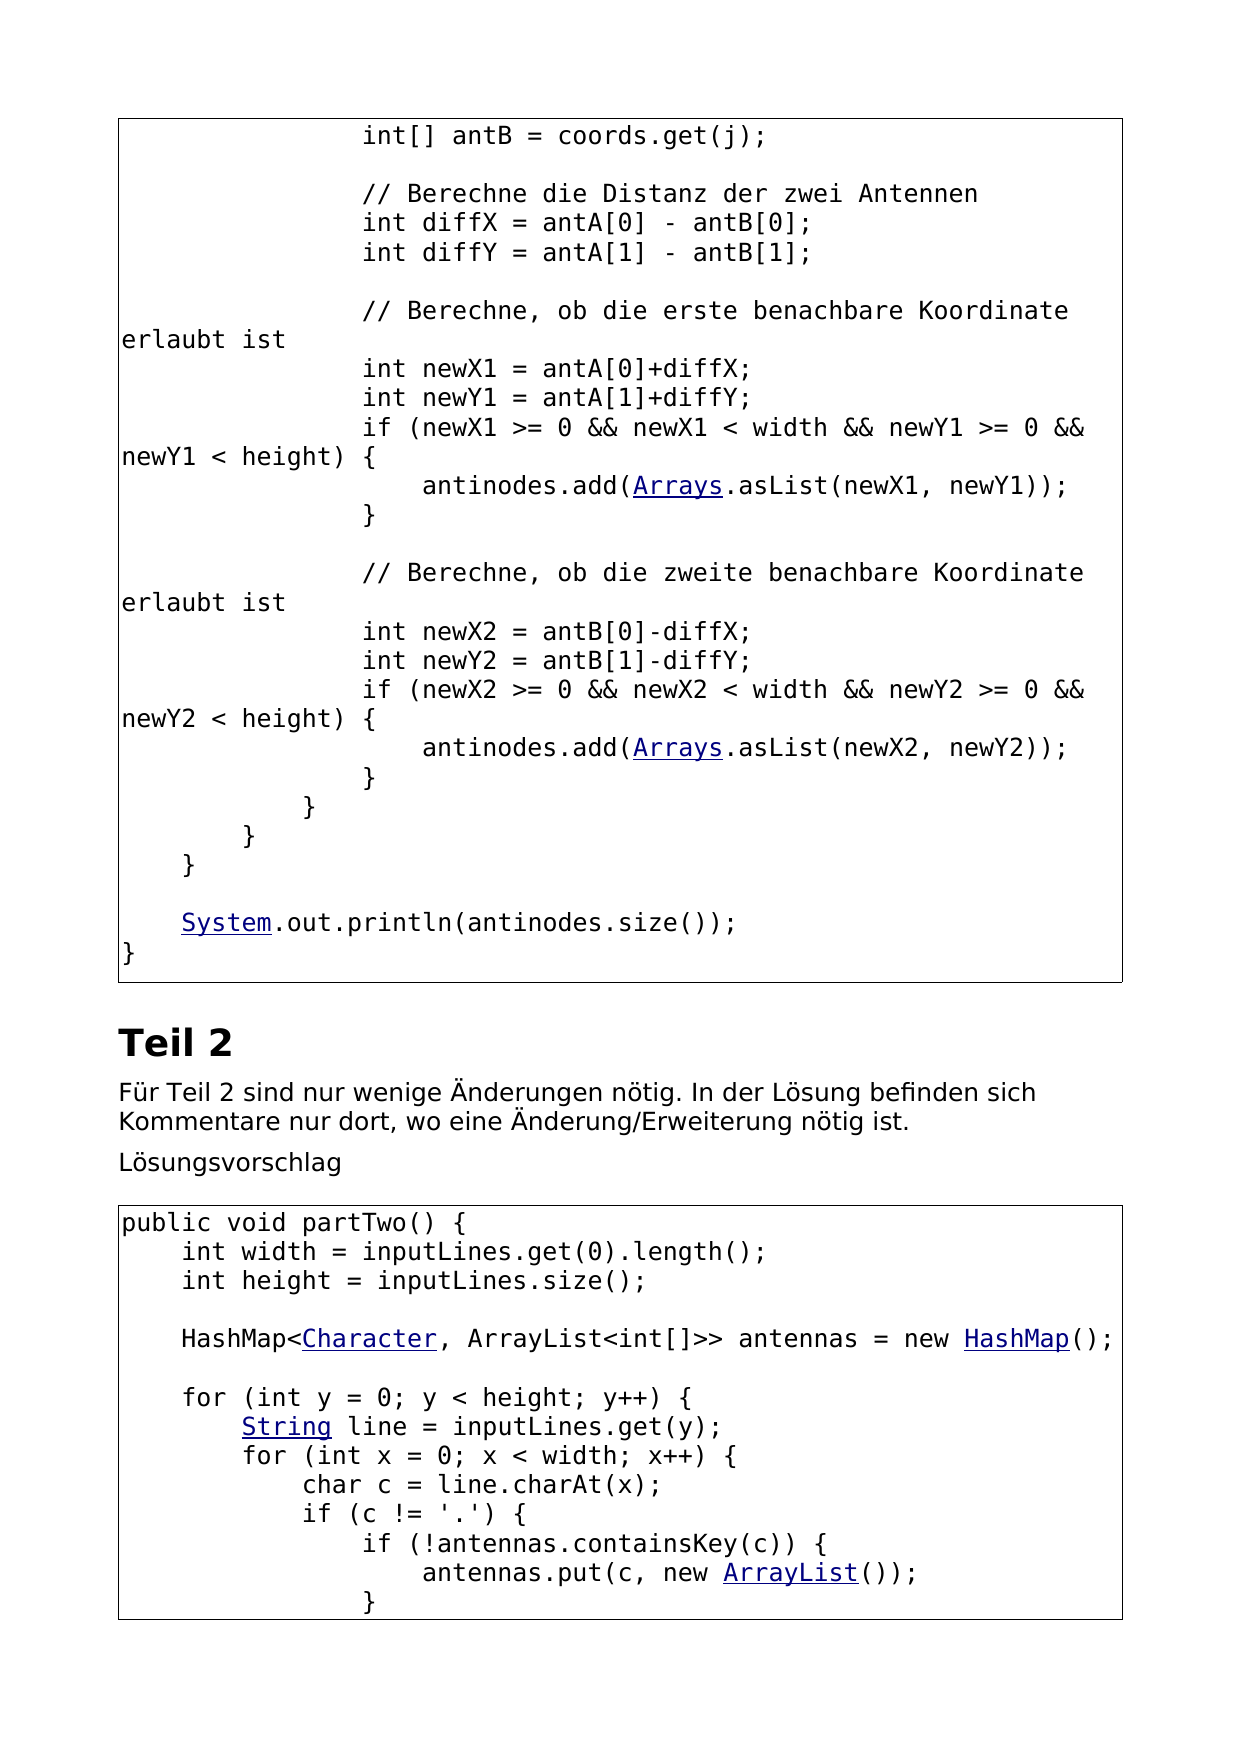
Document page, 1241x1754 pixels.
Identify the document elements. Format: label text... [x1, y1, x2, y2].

subtitle Teil 2 [118, 1022, 1122, 1065]
text Lösungsvorschlag [118, 1148, 1122, 1178]
text Für Teil 2 sind nur wenige Änderungen nötig. In der Lösung befinden sich Kommentare nur dort, wo eine Änderung/Erweiterung nötig ist. [118, 1078, 1122, 1136]
table_header int[] antB = coords.get(j); // Berechne die Distanz der zwei Antennen int diffX = antA[0] - antB[0]; int diffY = antA[1] - antB[1]; // Berechne, ob die erste benachbare Koordinate erlaubt ist int newX1 = antA[0]+diffX; int newY1 = antA[1]+diffY; if (newX1 >= 0 && newX1 < width && newY1 >= 0 && newY1 < height) { antinodes.add(Arrays.asList(newX1, newY1)); } // Berechne, ob die zweite benachbare Koordinate erlaubt ist int newX2 = antB[0]-diffX; int newY2 = antB[1]-diffY; if (newX2 >= 0 && newX2 < width && newY2 >= 0 && newY2 < height) { antinodes.add(Arrays.asList(newX2, newY2)); } } } } System.out.println(antinodes.size()); } [119, 119, 1122, 982]
table_header public void partTwo() { int width = inputLines.get(0).length(); int height = inputLines.size(); HashMap<Character, ArrayList<int[]>> antennas = new HashMap(); for (int y = 0; y < height; y++) { String line = inputLines.get(y); for (int x = 0; x < width; x++) { char c = line.charAt(x); if (c != '.') { if (!antennas.containsKey(c)) { antennas.put(c, new ArrayList()); } [119, 1206, 1122, 1619]
